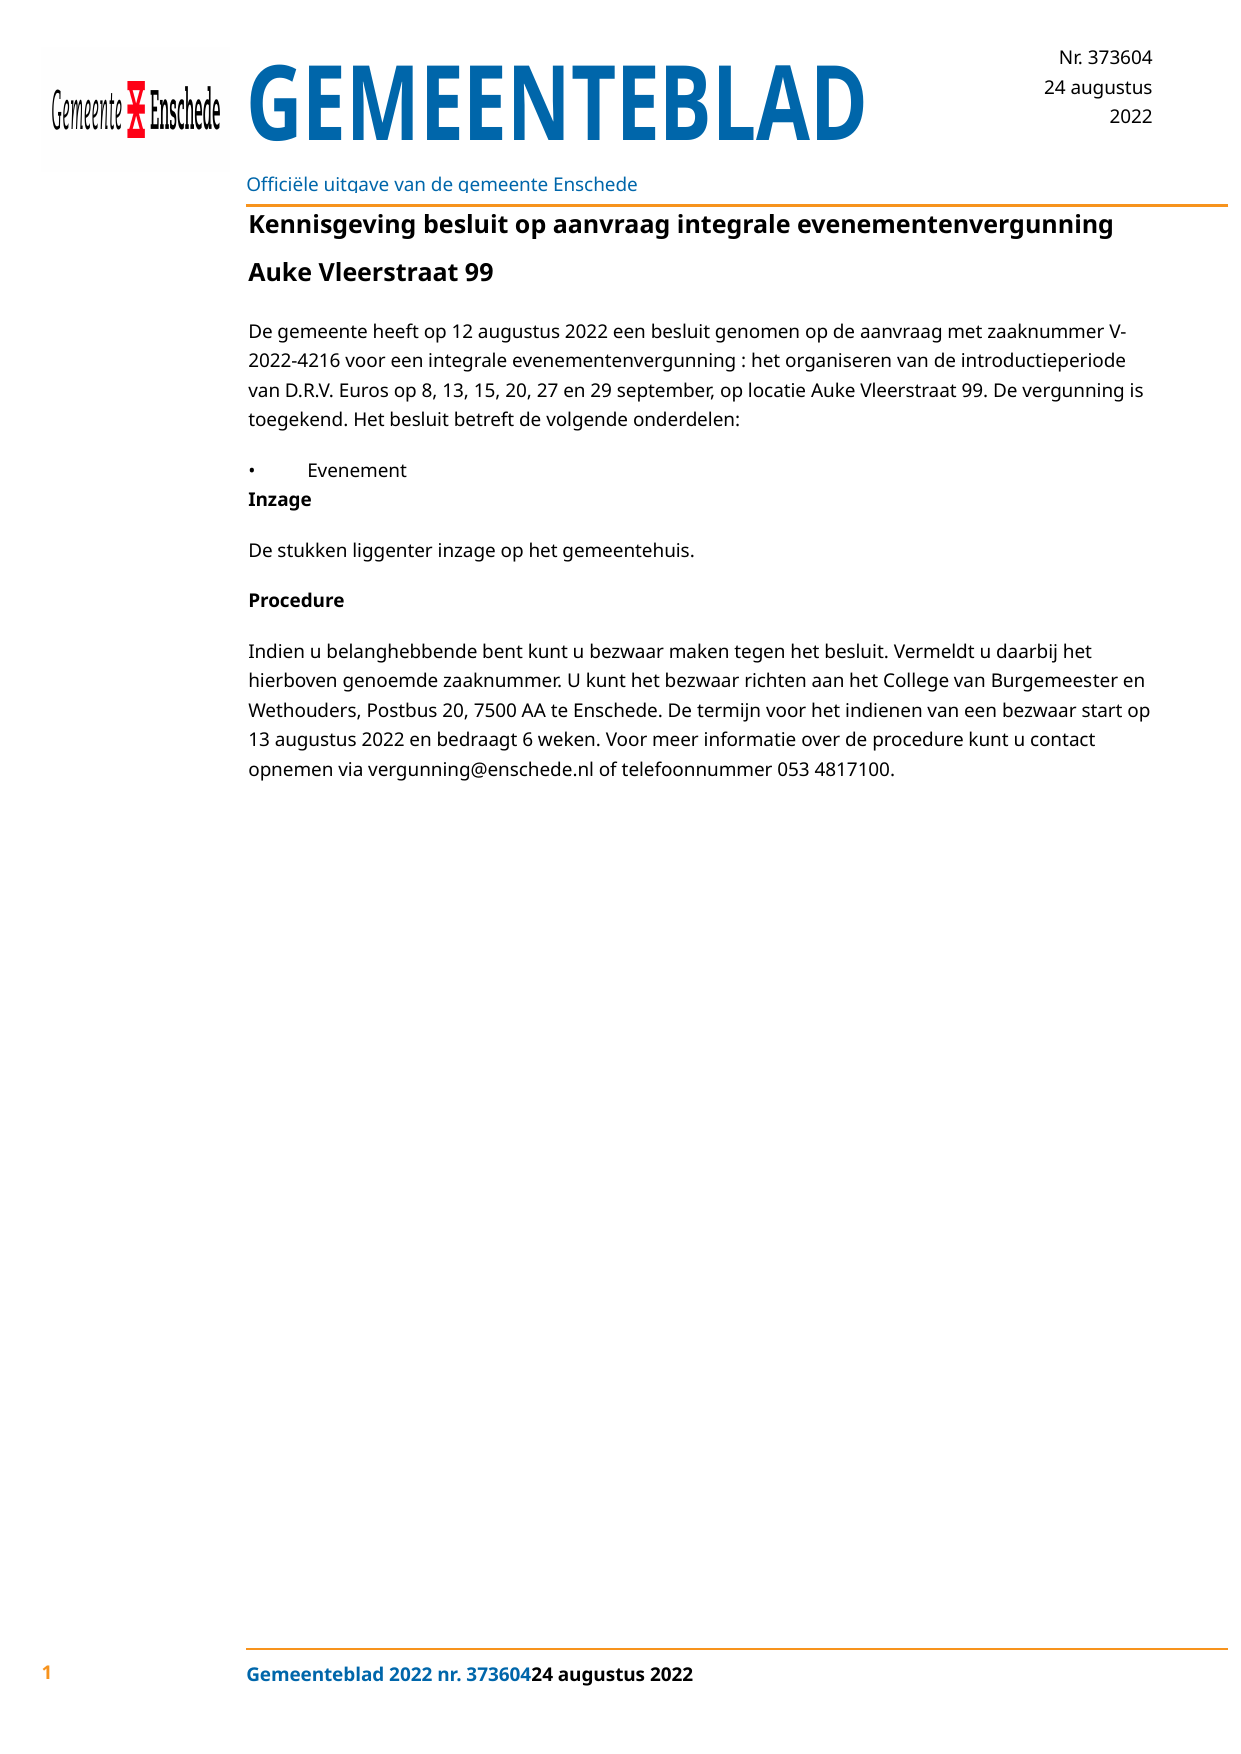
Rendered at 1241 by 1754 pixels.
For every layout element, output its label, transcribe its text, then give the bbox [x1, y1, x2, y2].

text De gemeente heeft op 12 augustus 2022 een besluit genomen op de aanvraag met zaaknummer V-2022-4216 voor een integrale evenementenvergunning : het organiseren van de introductieperiode van D.R.V. Euros op 8, 13, 15, 20, 27 en 29 september, op locatie Auke Vleerstraat 99. De vergunning is toegekend. Het besluit betreft de volgende onderdelen: [248, 318, 1152, 432]
text De stukken liggenter inzage op het gemeentehuis. [248, 537, 1152, 563]
text Procedure [248, 587, 1152, 613]
text Kennisgeving besluit op aanvraag integrale evenementenvergunning Auke Vleerstraat 99 [248, 207, 1152, 288]
picture [41, 47, 231, 172]
text Inzage [248, 487, 1152, 512]
list Evenement [248, 457, 1152, 483]
text Indien u belanghebbende bent kunt u bezwaar maken tegen het besluit. Vermeldt u daarbij het hierboven genoemde zaaknummer. U kunt het bezwaar richten aan het College van Burgemees­ter en Wethouders, Postbus 20, 7500 AA te Enschede. De termijn voor het indienen van een bezwaar start op 13 augustus 2022 en bedraagt 6 weken. Voor meer informatie over de procedure kunt u contact opnemen via vergunning@enschede.nl of telefoonnummer 053 4817100. [248, 638, 1152, 782]
